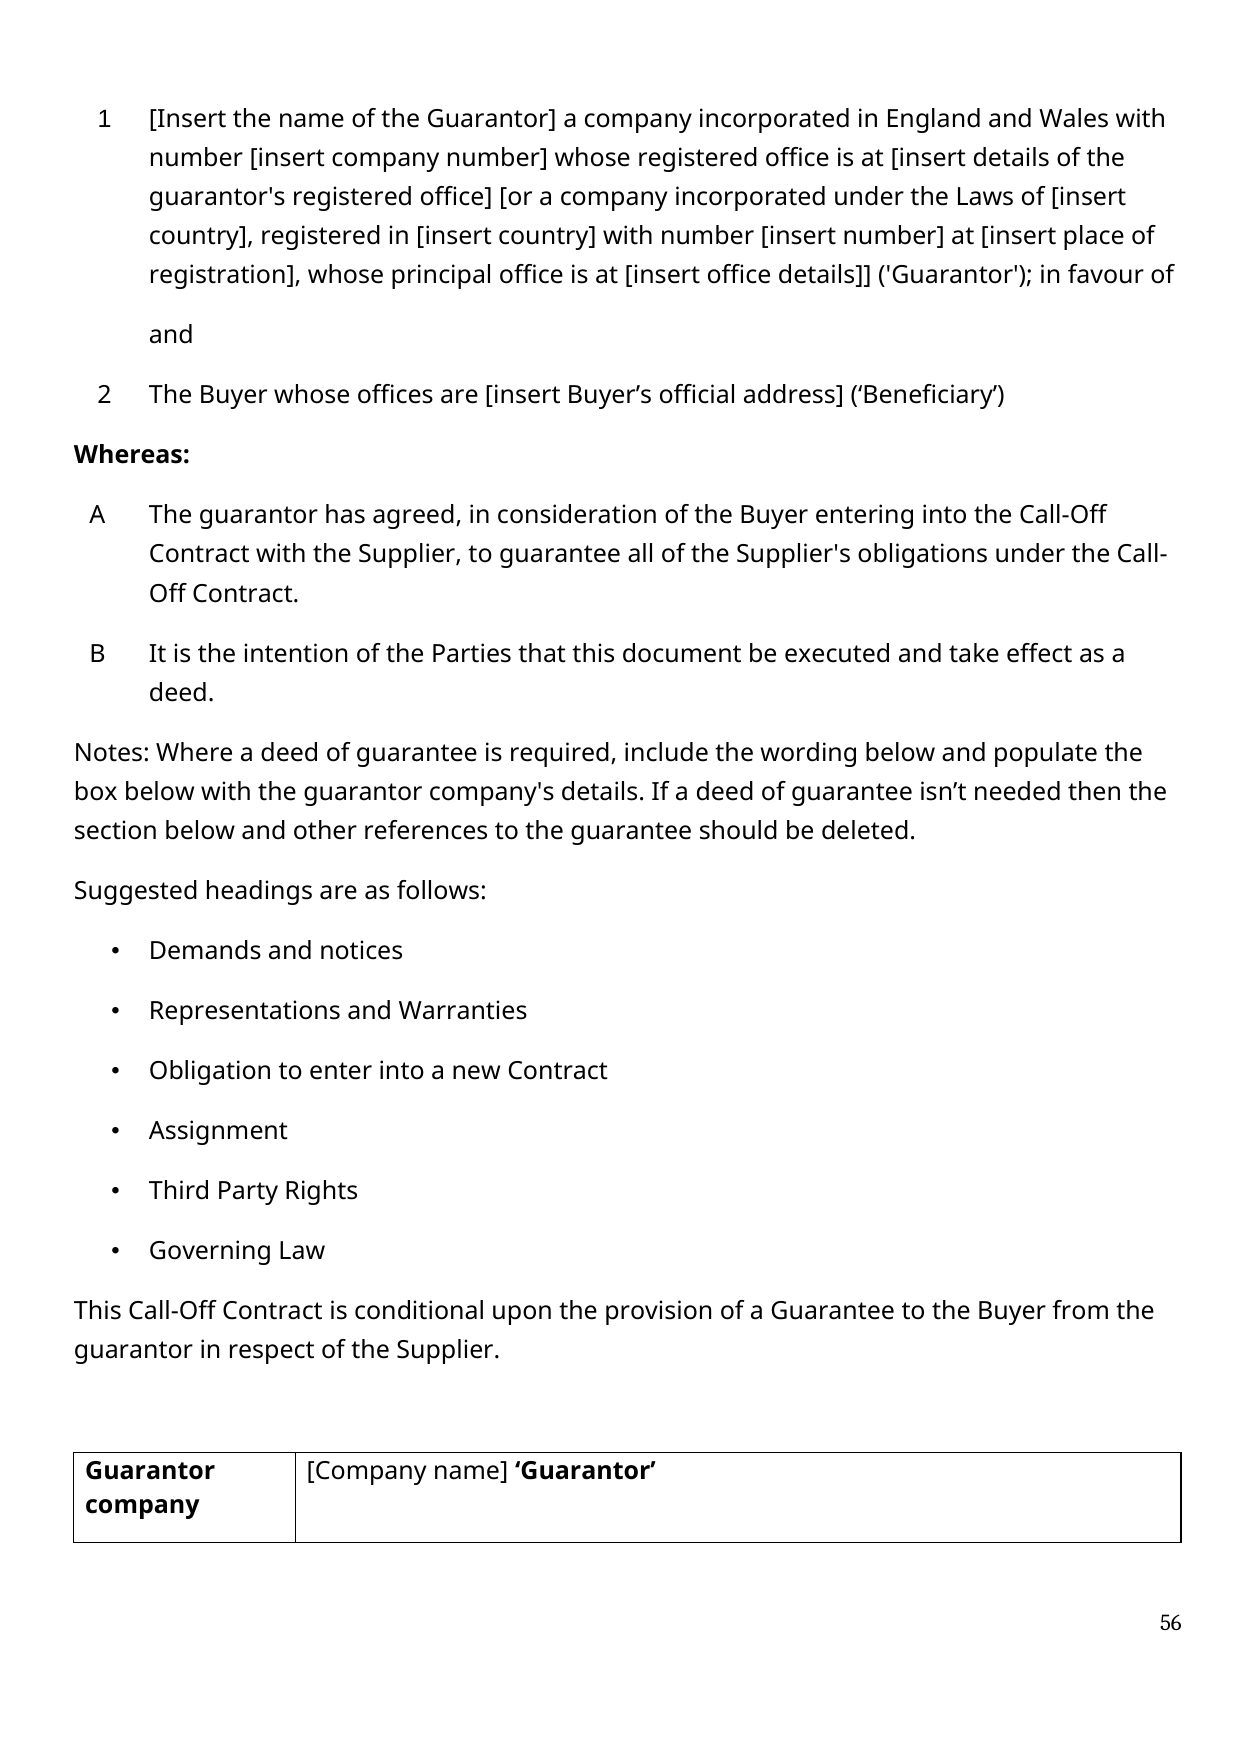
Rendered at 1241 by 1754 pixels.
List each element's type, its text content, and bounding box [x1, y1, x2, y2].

list Third Party Rights [111, 1173, 1181, 1207]
list Demands and notices [111, 933, 1181, 967]
text Suggested headings are as follows: [74, 873, 1181, 907]
table_header [Company name] ‘Guarantor’ [296, 1453, 1180, 1542]
text and [74, 317, 1181, 351]
list Representations and Warranties [111, 993, 1181, 1027]
list The Buyer whose offices are [insert Buyer’s official address] (‘Beneficiary’) [111, 377, 1181, 411]
list It is the intention of the Parties that this document be executed and take effect as a deed. [89, 635, 1181, 708]
table_header Guarantor company [74, 1453, 295, 1542]
list The guarantor has agreed, in consideration of the Buyer entering into the Call-Off Contract with the Supplier, to guarantee all of the Supplier's obligations under the Call-Off Contract. [89, 497, 1181, 609]
text Notes: Where a deed of guarantee is required, include the wording below and populate the box below with the guarantor company's details. If a deed of guarantee isn’t needed then the section below and other references to the guarantee should be deleted. [74, 734, 1181, 847]
list [Insert the name of the Guarantor] a company incorporated in England and Wales with number [insert company number] whose registered office is at [insert details of the guarantor's registered office] [or a company incorporated under the Laws of [insert country], registered in [insert country] with number [insert number] at [insert place of registration], whose principal office is at [insert office details]] ('Guarantor'); in favour of [111, 100, 1181, 291]
list Obligation to enter into a new Contract [111, 1053, 1181, 1087]
list Assignment [111, 1113, 1181, 1147]
text Whereas: [74, 437, 1181, 471]
text This Call-Off Contract is conditional upon the provision of a Guarantee to the Buyer from the guarantor in respect of the Supplier. [74, 1293, 1181, 1366]
list Governing Law [111, 1233, 1181, 1267]
